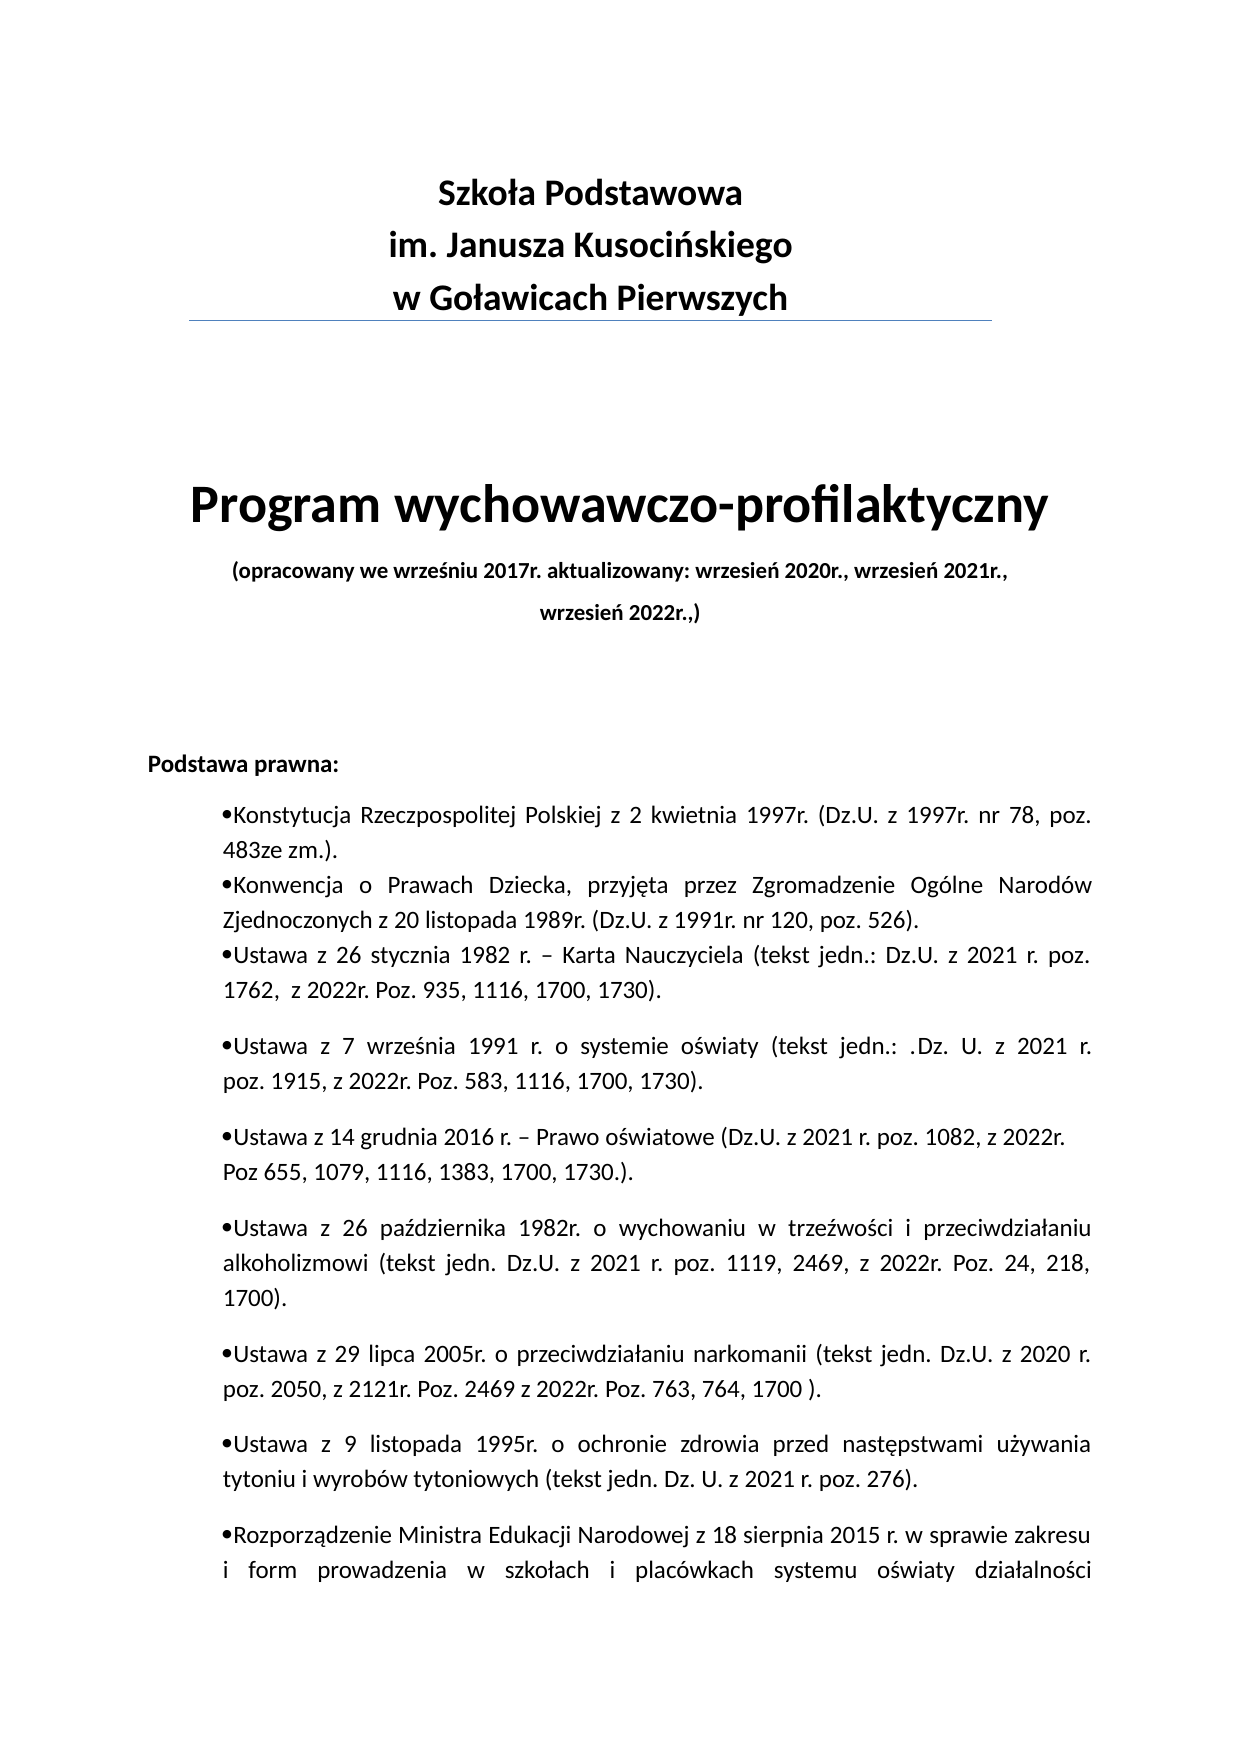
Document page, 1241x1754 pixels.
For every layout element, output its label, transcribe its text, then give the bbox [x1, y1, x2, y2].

list Konwencja o Prawach Dziecka, przyjęta przez Zgromadzenie Ogólne Narodów Zjednoczonych z 20 listopada 1989r. (Dz.U. z 1991r. nr 120, poz. 526). [223, 869, 1092, 935]
list Ustawa z 26 października 1982r. o wychowaniu w trzeźwości i przeciwdziałaniu alkoholizmowi (tekst jedn. Dz.U. z 2021 r. poz. 1119, 2469, z 2022r. Poz. 24, 218, 1700). [223, 1212, 1092, 1312]
list Konstytucja Rzeczpospolitej Polskiej z 2 kwietnia 1997r. (Dz.U. z 1997r. nr 78, poz. 483ze zm.). [223, 799, 1092, 865]
list Ustawa z 26 stycznia 1982 r. – Karta Nauczyciela (tekst jedn.: Dz.U. z 2021 r. poz. 1762, z 2022r. Poz. 935, 1116, 1700, 1730). [223, 939, 1092, 1005]
text Szkoła Podstawowa im. Janusza Kusocińskiego w Goławicach Pierwszych [189, 168, 992, 320]
text Program wychowawczo-profilaktyczny [148, 469, 1092, 536]
text (opracowany we wrześniu 2017r. aktualizowany: wrzesień 2020r., wrzesień 2021r., wrzesień 2022r.,) [148, 556, 1092, 626]
list Ustawa z 29 lipca 2005r. o przeciwdziałaniu narkomanii (tekst jedn. Dz.U. z 2020 r. poz. 2050, z 2121r. Poz. 2469 z 2022r. Poz. 763, 764, 1700 ). [223, 1338, 1092, 1403]
text Podstawa prawna: [148, 748, 1092, 779]
list Rozporządzenie Ministra Edukacji Narodowej z 18 sierpnia 2015 r. w sprawie zakresu i form prowadzenia w szkołach i placówkach systemu oświaty działalności [223, 1519, 1092, 1585]
list Ustawa z 7 września 1991 r. o systemie oświaty (tekst jedn.: .Dz. U. z 2021 r. poz. 1915, z 2022r. Poz. 583, 1116, 1700, 1730). [223, 1030, 1092, 1096]
list Ustawa z 9 listopada 1995r. o ochronie zdrowia przed następstwami używania tytoniu i wyrobów tytoniowych (tekst jedn. Dz. U. z 2021 r. poz. 276). [223, 1429, 1092, 1494]
list Ustawa z 14 grudnia 2016 r. – Prawo oświatowe (Dz.U. z 2021 r. poz. 1082, z 2022r. Poz 655, 1079, 1116, 1383, 1700, 1730.). [223, 1121, 1092, 1187]
